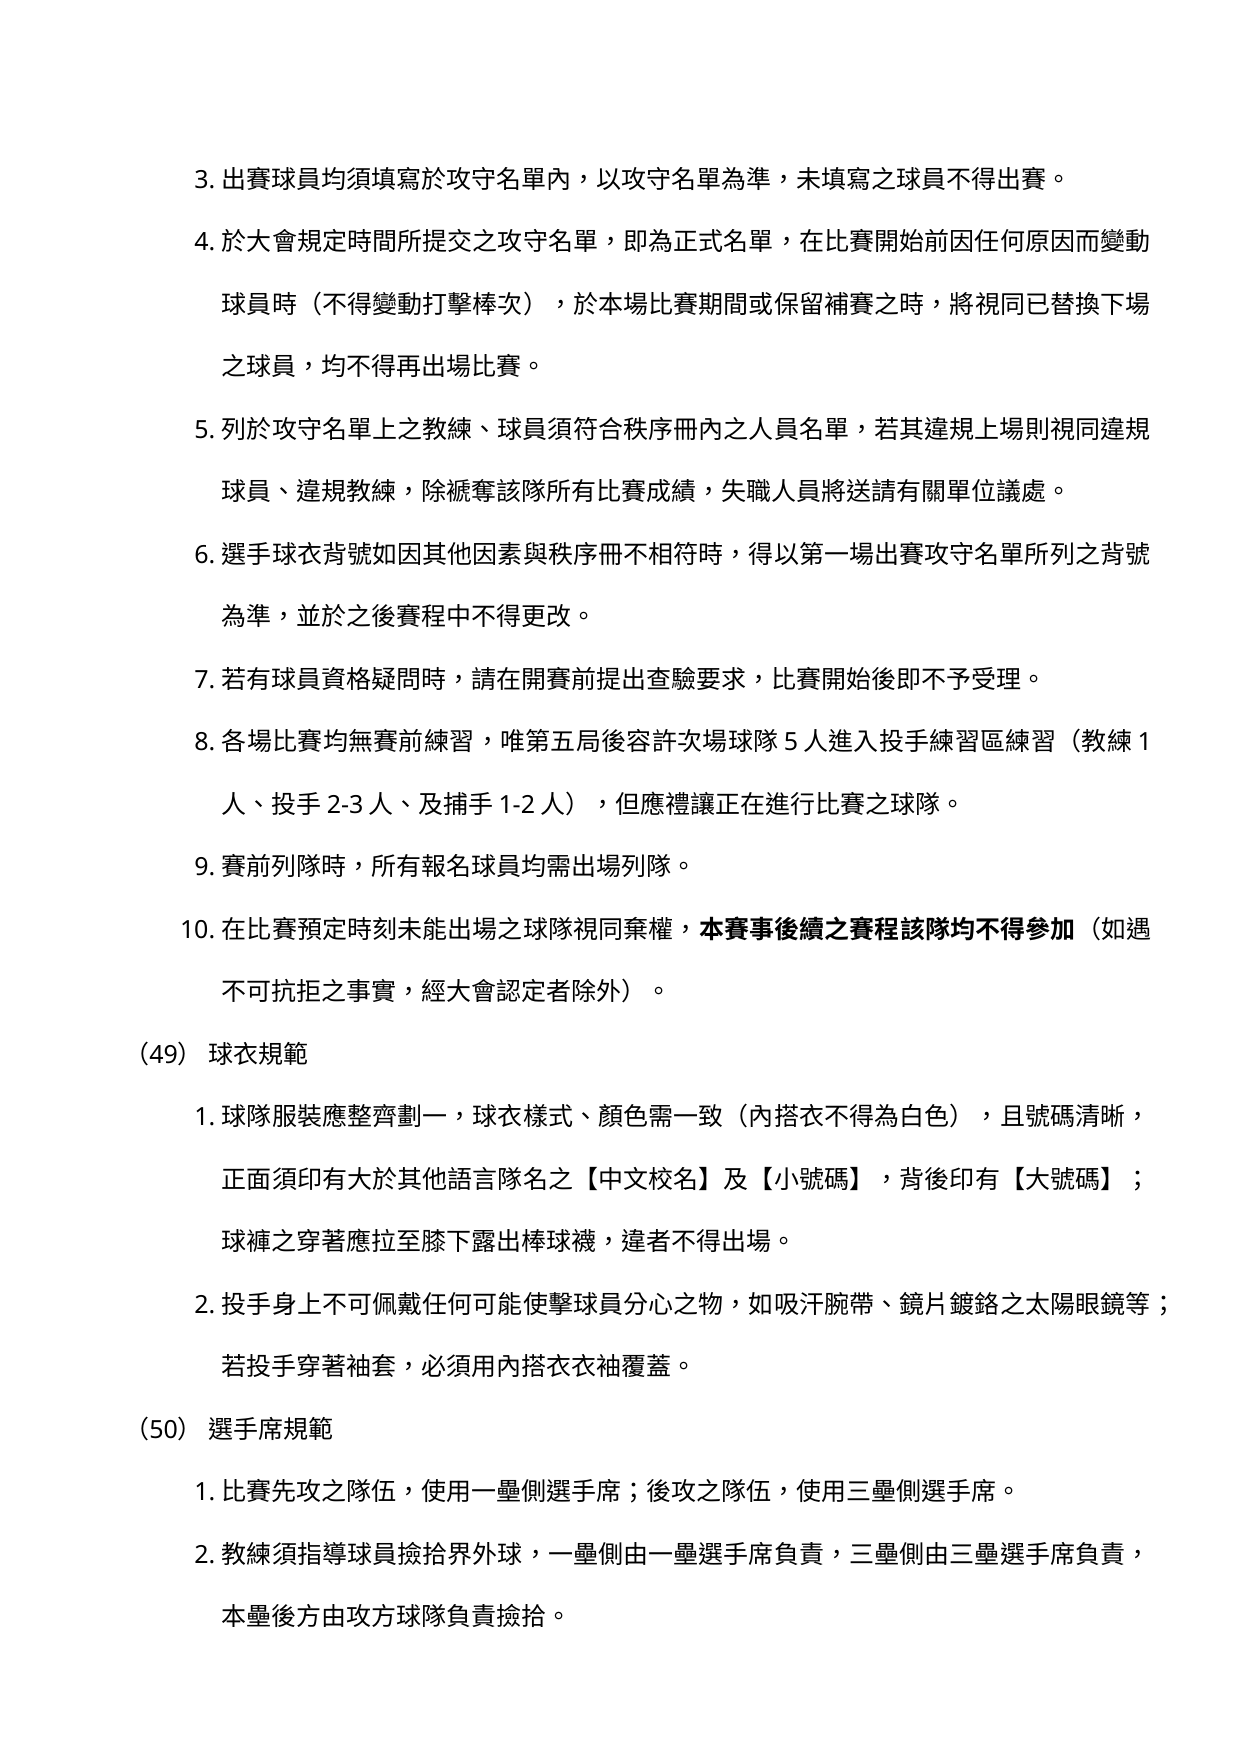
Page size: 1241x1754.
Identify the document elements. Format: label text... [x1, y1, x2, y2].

subtitle 投手身上不可佩戴任何可能使擊球員分心之物，如吸汗腕帶、鏡片鍍鉻之太陽眼鏡等；若投手穿著袖套，必須用內搭衣衣袖覆蓋。 [222, 1261, 1152, 1386]
subtitle 在比賽預定時刻未能出場之球隊視同棄權，本賽事後續之賽程該隊均不得參加（如遇不可抗拒之事實，經大會認定者除外）。 [222, 886, 1152, 1011]
subtitle 選手席規範 [124, 1386, 1152, 1448]
subtitle 列於攻守名單上之教練、球員須符合秩序冊內之人員名單，若其違規上場則視同違規球員、違規教練，除褫奪該隊所有比賽成績，失職人員將送請有關單位議處。 [222, 386, 1152, 511]
subtitle 出賽球員均須填寫於攻守名單內，以攻守名單為準，未填寫之球員不得出賽。 [222, 136, 1152, 198]
subtitle 若有球員資格疑問時，請在開賽前提出查驗要求，比賽開始後即不予受理。 [222, 636, 1152, 698]
subtitle 教練須指導球員撿拾界外球，一壘側由一壘選手席負責，三壘側由三壘選手席負責，本壘後方由攻方球隊負責撿拾。 [222, 1511, 1152, 1636]
subtitle 賽前列隊時，所有報名球員均需出場列隊。 [222, 823, 1152, 886]
subtitle 於大會規定時間所提交之攻守名單，即為正式名單，在比賽開始前因任何原因而變動球員時（不得變動打擊棒次），於本場比賽期間或保留補賽之時，將視同已替換下場之球員，均不得再出場比賽。 [222, 198, 1152, 386]
subtitle 比賽先攻之隊伍，使用一壘側選手席；後攻之隊伍，使用三壘側選手席。 [222, 1448, 1152, 1511]
subtitle 球衣規範 [124, 1011, 1152, 1073]
subtitle 選手球衣背號如因其他因素與秩序冊不相符時，得以第一場出賽攻守名單所列之背號為準，並於之後賽程中不得更改。 [222, 511, 1152, 636]
subtitle 球隊服裝應整齊劃一，球衣樣式、顏色需一致（內搭衣不得為白色），且號碼清晰，正面須印有大於其他語言隊名之【中文校名】及【小號碼】，背後印有【大號碼】；球褲之穿著應拉至膝下露出棒球襪，違者不得出場。 [222, 1073, 1152, 1261]
subtitle 各場比賽均無賽前練習，唯第五局後容許次場球隊5人進入投手練習區練習（教練1人、投手2-3人、及捕手1-2人），但應禮讓正在進行比賽之球隊。 [222, 698, 1152, 823]
